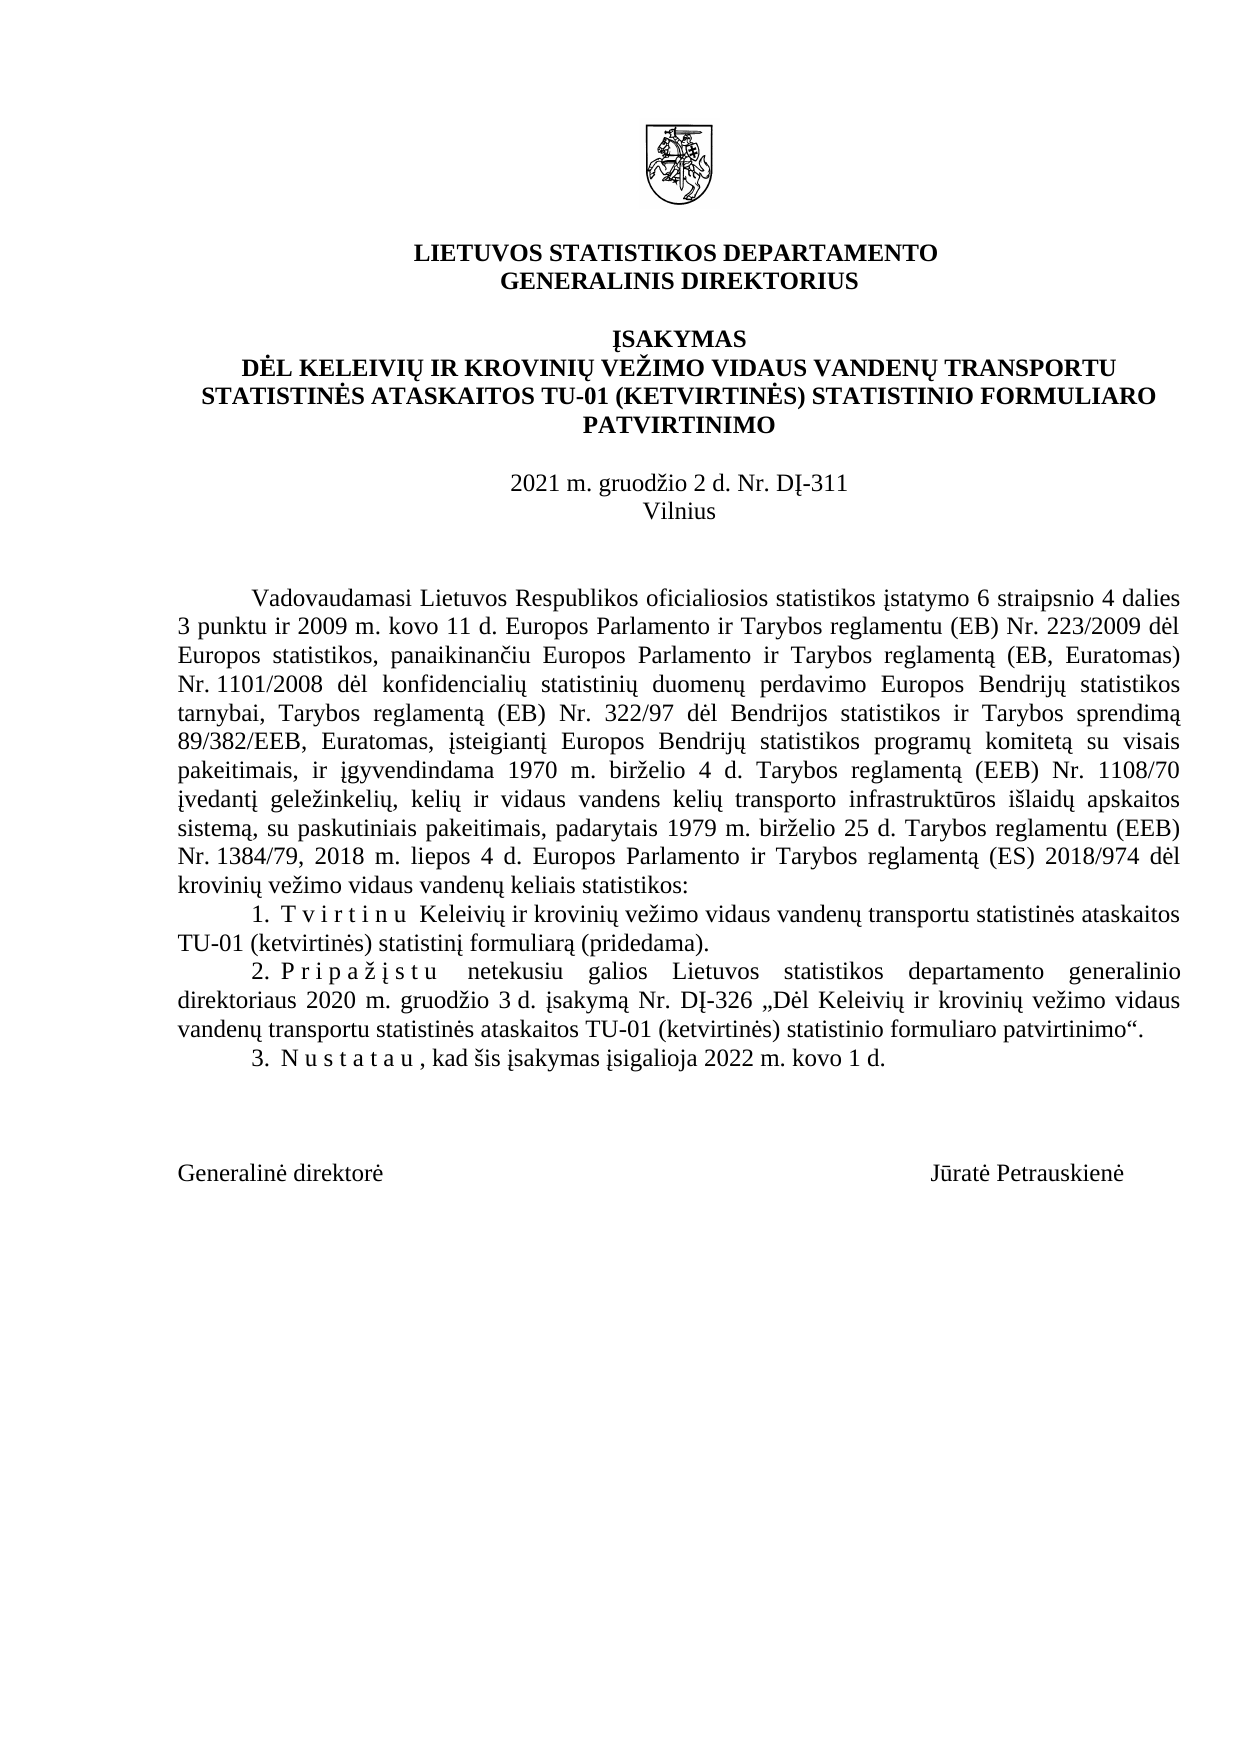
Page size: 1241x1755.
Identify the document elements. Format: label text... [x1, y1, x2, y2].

text 1. Tvirtinu Keleivių ir krovinių vežimo vidaus vandenų transportu statistinės ataskaitos TU-01 (ketvirtinės) statistinį formuliarą (pridedama). [177, 899, 1181, 956]
text Vadovaudamasi Lietuvos Respublikos oficialiosios statistikos įstatymo 6 straipsnio 4 dalies 3 punktu ir 2009 m. kovo 11 d. Europos Parlamento ir Tarybos reglamentu (EB) Nr. 223/2009 dėl Europos statistikos, panaikinančiu Europos Parlamento ir Tarybos reglamentą (EB, Euratomas) Nr. 1101/2008 dėl konfidencialių statistinių duomenų perdavimo Europos Bendrijų statistikos tarnybai, Tarybos reglamentą (EB) Nr. 322/97 dėl Bendrijos statistikos ir Tarybos sprendimą 89/382/EEB, Euratomas, įsteigiantį Europos Bendrijų statistikos programų komitetą su visais pakeitimais, ir įgyvendindama 1970 m. birželio 4 d. Tarybos reglamentą (EEB) Nr. 1108/70 įvedantį geležinkelių, kelių ir vidaus vandens kelių transporto infrastruktūros išlaidų apskaitos sistemą, su paskutiniais pakeitimais, padarytais 1979 m. birželio 25 d. Tarybos reglamentu (EEB) Nr. 1384/79, 2018 m. liepos 4 d. Europos Parlamento ir Tarybos reglamentą (ES) 2018/974 dėl krovinių vežimo vidaus vandenų keliais statistikos: [177, 583, 1181, 899]
text Vilnius [177, 496, 1181, 525]
text Generalinė direktorė Jūratė Petrauskienė [177, 1158, 1181, 1186]
text GENERALINIS DIREKTORIUS [177, 266, 1181, 295]
text 3. Nustatau, kad šis įsakymas įsigalioja 2022 m. kovo 1 d. [177, 1043, 1181, 1071]
text 2021 m. gruodžio 2 d. Nr. DĮ-311 [177, 468, 1181, 496]
text DĖL KELEIVIŲ IR KROVINIŲ VEŽIMO VIDAUS VANDENŲ TRANSPORTU STATISTINĖS ATASKAITOS TU-01 (KETVIRTINĖS) STATISTINIO FORMULIARO PATVIRTINIMO [177, 353, 1181, 439]
text 2. Pripažįstu netekusiu galios Lietuvos statistikos departamento generalinio direktoriaus 2020 m. gruodžio 3 d. įsakymą Nr. DĮ-326 „Dėl Keleivių ir krovinių vežimo vidaus vandenų transportu statistinės ataskaitos TU-01 (ketvirtinės) statistinio formuliaro patvirtinimo“. [177, 956, 1181, 1043]
text LIETUVOS STATISTIKOS DEPARTAMENTO [177, 238, 1181, 266]
text ĮSAKYMAS [177, 324, 1181, 353]
